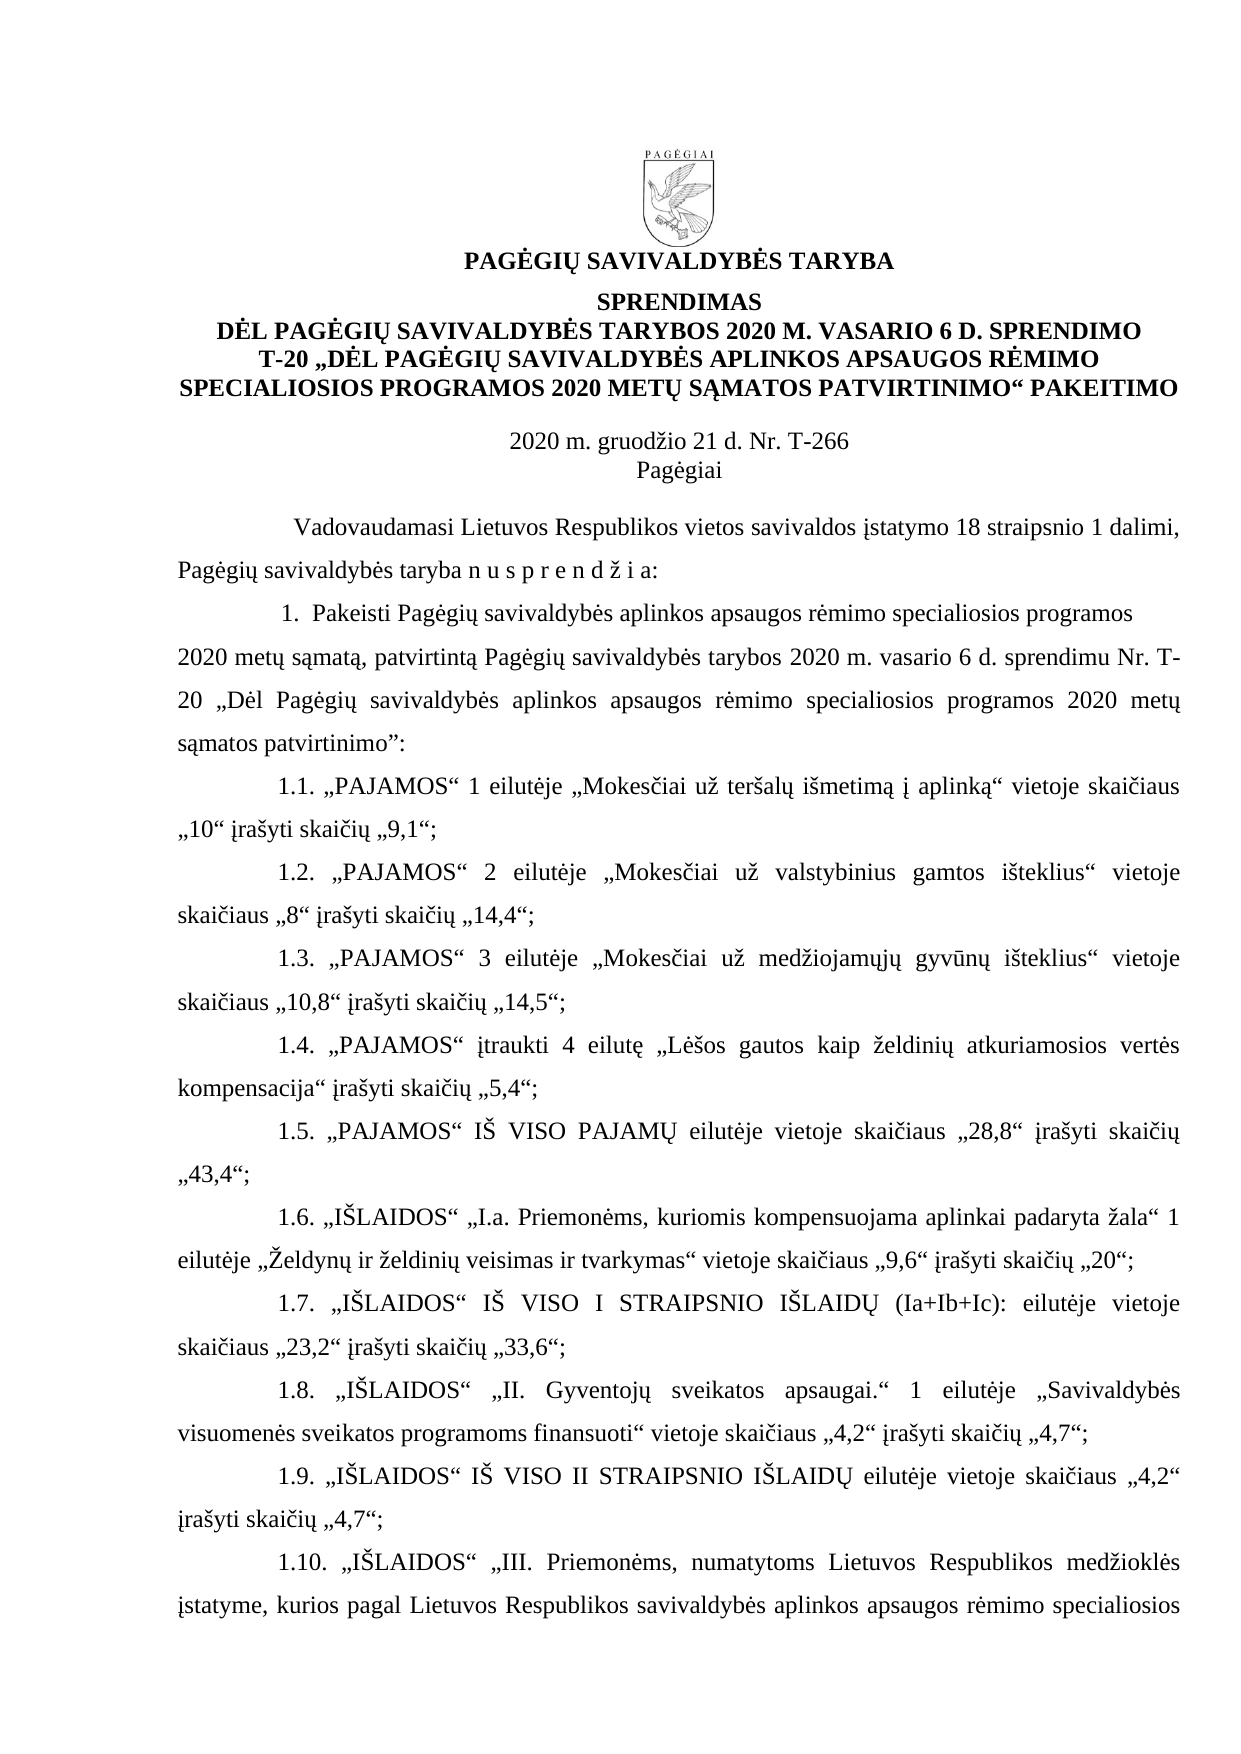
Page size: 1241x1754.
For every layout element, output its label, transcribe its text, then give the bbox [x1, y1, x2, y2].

text 1.1. „PAJAMOS“ 1 eilutėje „Mokesčiai už teršalų išmetimą į aplinką“ vietoje skaičiaus „10“ įrašyti skaičių „9,1“; [177, 771, 1181, 843]
text sprendimas [177, 287, 1181, 316]
text 1.2. „PAJAMOS“ 2 eilutėje „Mokesčiai už valstybinius gamtos išteklius“ vietoje skaičiaus „8“ įrašyti skaičių „14,4“; [177, 857, 1181, 929]
text 2020 metų sąmatą, patvirtintą Pagėgių savivaldybės tarybos 2020 m. vasario 6 d. sprendimu Nr. T-20 „Dėl Pagėgių savivaldybės aplinkos apsaugos rėmimo specialiosios programos 2020 metų sąmatos patvirtinimo”: [177, 642, 1181, 757]
text DĖL PAGĖGIŲ SAVIVALDYBĖS TARYBOS 2020 M. VASARIO 6 D. SPRENDIMO [177, 316, 1181, 344]
text 1.6. „IŠLAIDOS“ „I.a. Priemonėms, kuriomis kompensuojama aplinkai padaryta žala“ 1 eilutėje „Želdynų ir želdinių veisimas ir tvarkymas“ vietoje skaičiaus „9,6“ įrašyti skaičių „20“; [177, 1202, 1181, 1274]
text 1.3. „PAJAMOS“ 3 eilutėje „Mokesčiai už medžiojamųjų gyvūnų išteklius“ vietoje skaičiaus „10,8“ įrašyti skaičių „14,5“; [177, 943, 1181, 1015]
text T-20 „DĖL PAGĖGIŲ SAVIVALDYBĖS APLINKOS APSAUGOS RĖMIMO SPECIALIOSIOS PROGRAMOS 2020 METŲ SĄMATOS PATVIRTINIMO“ PAKEITIMO [177, 344, 1181, 402]
text 1.9. „IŠLAIDOS“ IŠ VISO II STRAIPSNIO IŠLAIDŲ eilutėje vietoje skaičiaus „4,2“ įrašyti skaičių „4,7“; [177, 1461, 1181, 1533]
text 1.10. „IŠLAIDOS“ „III. Priemonėms, numatytoms Lietuvos Respublikos medžioklės įstatyme, kurios pagal Lietuvos Respublikos savivaldybės aplinkos apsaugos rėmimo specialiosios [177, 1547, 1181, 1619]
text 1.8. „IŠLAIDOS“ „II. Gyventojų sveikatos apsaugai.“ 1 eilutėje „Savivaldybės visuomenės sveikatos programoms finansuoti“ vietoje skaičiaus „4,2“ įrašyti skaičių „4,7“; [177, 1375, 1181, 1447]
text Pagėgiai [177, 455, 1181, 483]
text 1.7. „IŠLAIDOS“ IŠ VISO I STRAIPSNIO IŠLAIDŲ (Ia+Ib+Ic): eilutėje vietoje skaičiaus „23,2“ įrašyti skaičių „33,6“; [177, 1288, 1181, 1360]
text 2020 m. gruodžio 21 d. Nr. T-266 [177, 426, 1181, 455]
text PAGĖGIŲ SAVIVALDYBĖS TARYBA [177, 246, 1181, 275]
text 1.5. „PAJAMOS“ IŠ VISO PAJAMŲ eilutėje vietoje skaičiaus „28,8“ įrašyti skaičių „43,4“; [177, 1116, 1181, 1188]
text 1.4. „PAJAMOS“ įtraukti 4 eilutę „Lėšos gautos kaip želdinių atkuriamosios vertės kompensacija“ įrašyti skaičių „5,4“; [177, 1030, 1181, 1102]
text Vadovaudamasi Lietuvos Respublikos vietos savivaldos įstatymo 18 straipsnio 1 dalimi, Pagėgių savivaldybės taryba n u s p r e n d ž i a: [177, 512, 1181, 584]
text 1. Pakeisti Pagėgių savivaldybės aplinkos apsaugos rėmimo specialiosios programos [177, 598, 1181, 627]
